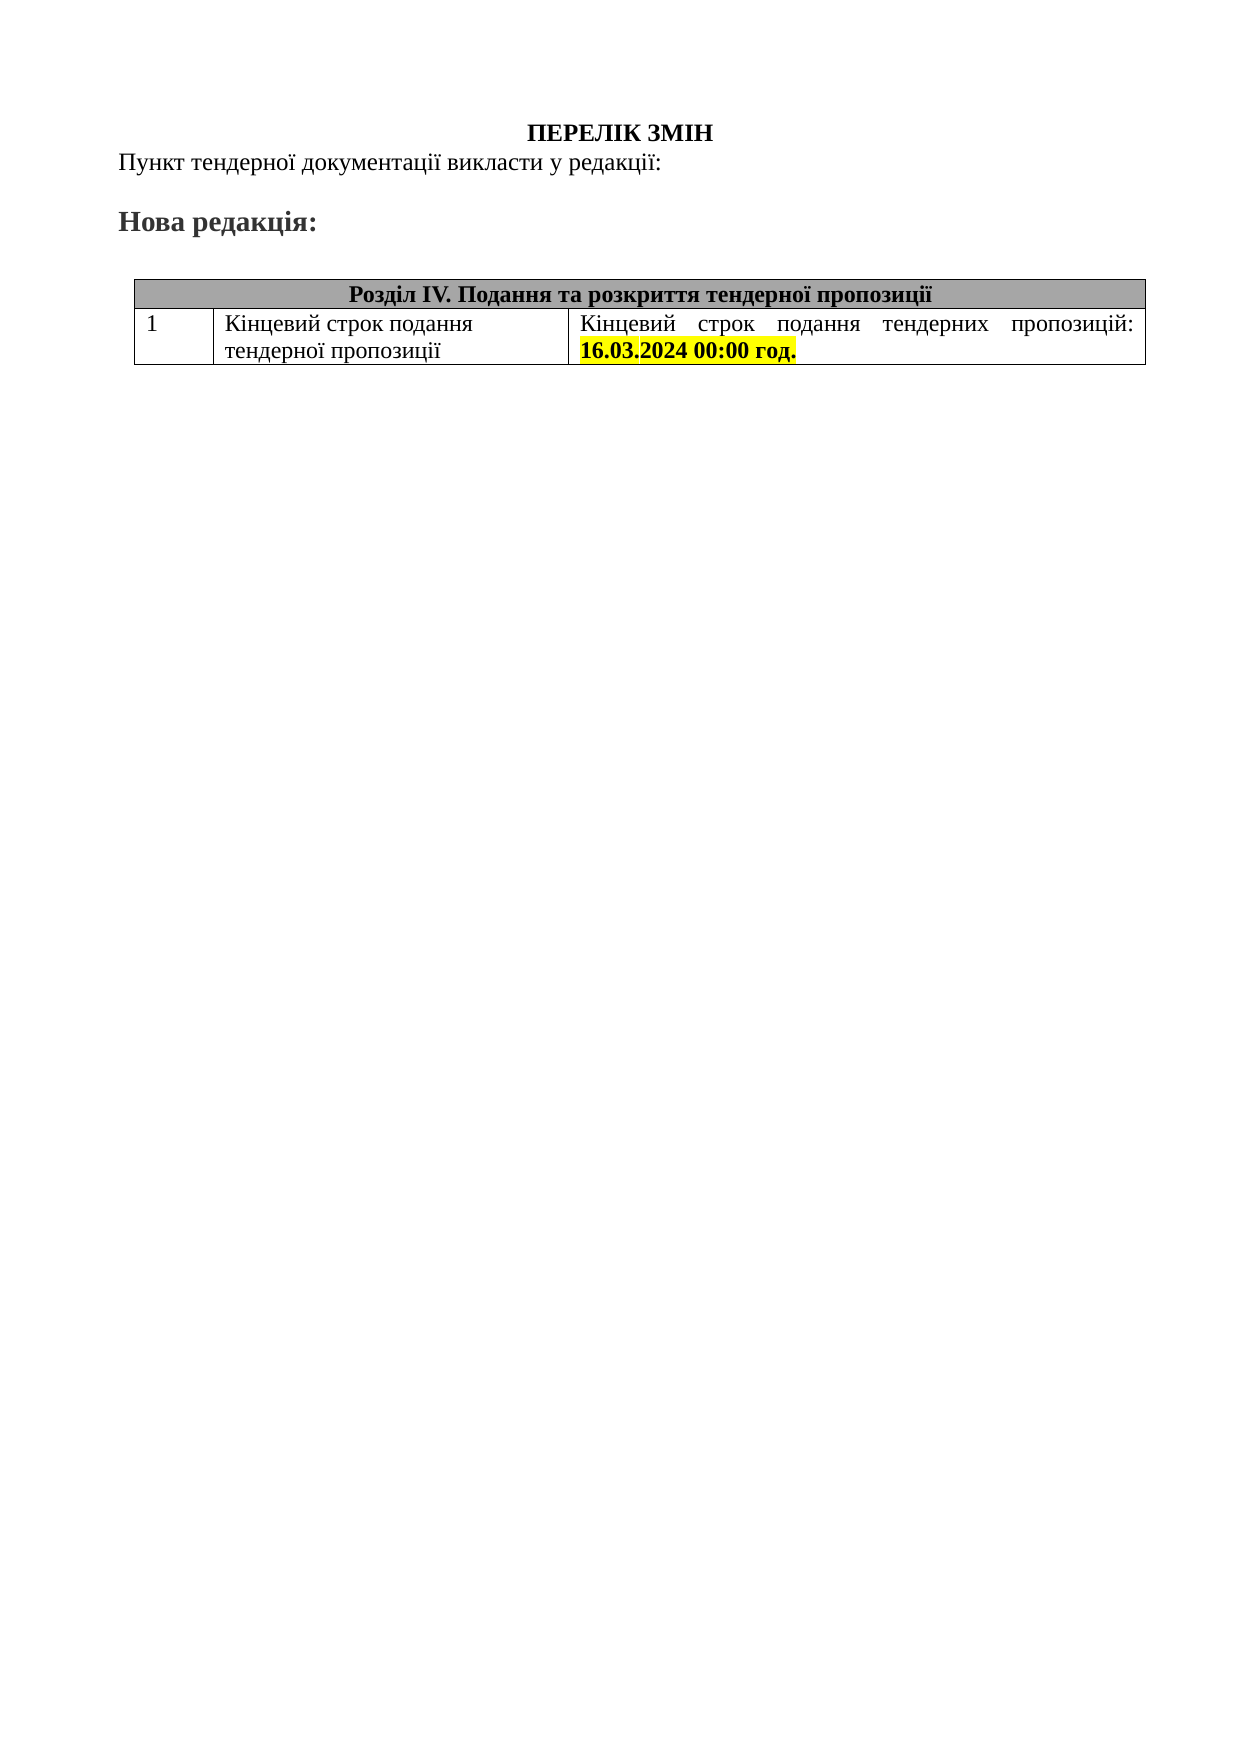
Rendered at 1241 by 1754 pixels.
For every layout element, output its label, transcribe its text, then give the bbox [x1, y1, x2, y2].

table_cell Кінцевий строк подання тендерної пропозиції [214, 309, 568, 364]
table_cell Кінцевий строк подання тендерних пропозицій: 16.03.2024 00:00 год. [569, 309, 1145, 364]
table_cell 1 [135, 309, 213, 364]
text Пункт тендерної документації викласти у редакції: [118, 147, 1122, 176]
text Нова редакція: [118, 204, 1122, 238]
text ПЕРЕЛІК ЗМІН [118, 118, 1122, 147]
table_header Розділ ІV. Подання та розкриття тендерної пропозиції [135, 280, 1145, 308]
